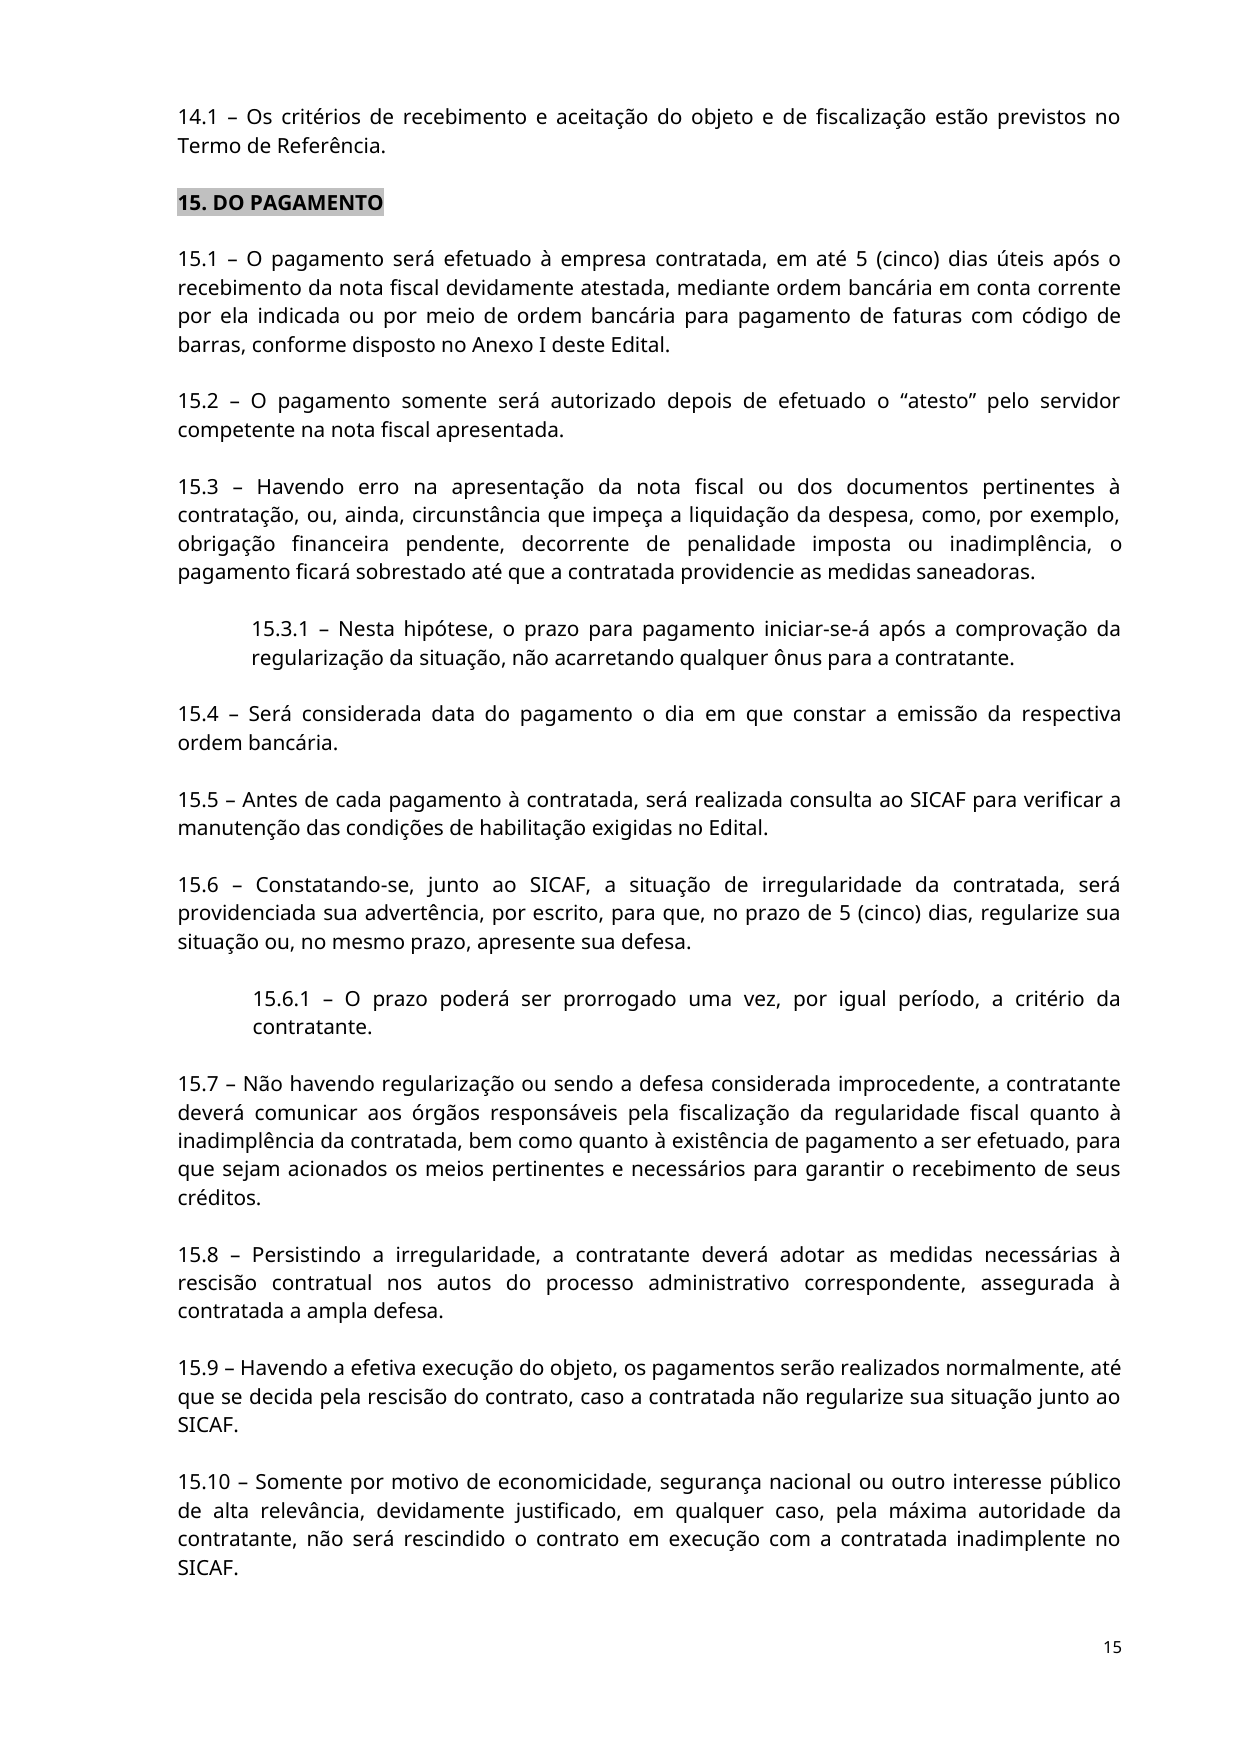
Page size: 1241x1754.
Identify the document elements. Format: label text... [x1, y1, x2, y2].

list 15.7 – Não havendo regularização ou sendo a defesa considerada improcedente, a contratante deverá comunicar aos órgãos responsáveis pela fiscalização da regularidade fiscal quanto à inadimplência da contratada, bem como quanto à existência de pagamento a ser efetuado, para que sejam acionados os meios pertinentes e necessários para garantir o recebimento de seus créditos. [177, 1069, 1122, 1211]
text 15.10 – Somente por motivo de economicidade, segurança nacional ou outro interesse público de alta relevância, devidamente justificado, em qualquer caso, pela máxima autoridade da contratante, não será rescindido o contrato em execução com a contratada inadimplente no SICAF. [177, 1467, 1122, 1581]
list 15.6 – Constatando-se, junto ao SICAF, a situação de irregularidade da contratada, será providenciada sua advertência, por escrito, para que, no prazo de 5 (cinco) dias, regularize sua situação ou, no mesmo prazo, apresente sua defesa. [177, 870, 1122, 955]
text 15.3 – Havendo erro na apresentação da nota fiscal ou dos documentos pertinentes à contratação, ou, ainda, circunstância que impeça a liquidação da despesa, como, por exemplo, obrigação financeira pendente, decorrente de penalidade imposta ou inadimplência, o pagamento ficará sobrestado até que a contratada providencie as medidas saneadoras. [177, 472, 1122, 586]
text 15.3.1 – Nesta hipótese, o prazo para pagamento iniciar-se-á após a comprovação da regularização da situação, não acarretando qualquer ônus para a contratante. [251, 614, 1122, 671]
text 15.2 – O pagamento somente será autorizado depois de efetuado o “atesto” pelo servidor competente na nota fiscal apresentada. [177, 387, 1122, 443]
list 15.5 – Antes de cada pagamento à contratada, será realizada consulta ao SICAF para verificar a manutenção das condições de habilitação exigidas no Edital. [177, 785, 1122, 842]
list 15.4 – Será considerada data do pagamento o dia em que constar a emissão da respectiva ordem bancária. [177, 699, 1122, 756]
text 14.1 – Os critérios de recebimento e aceitação do objeto e de fiscalização estão previstos no Termo de Referência. [177, 102, 1122, 159]
text 15.1 – O pagamento será efetuado à empresa contratada, em até 5 (cinco) dias úteis após o recebimento da nota fiscal devidamente atestada, mediante ordem bancária em conta corrente por ela indicada ou por meio de ordem bancária para pagamento de faturas com código de barras, conforme disposto no Anexo I deste Edital. [177, 244, 1122, 358]
list 15.9 – Havendo a efetiva execução do objeto, os pagamentos serão realizados normalmente, até que se decida pela rescisão do contrato, caso a contratada não regularize sua situação junto ao SICAF. [177, 1353, 1122, 1439]
text 15. DO PAGAMENTO [177, 188, 1122, 216]
list 15.8 – Persistindo a irregularidade, a contratante deverá adotar as medidas necessárias à rescisão contratual nos autos do processo administrativo correspondente, assegurada à contratada a ampla defesa. [177, 1240, 1122, 1325]
list 15.6.1 – O prazo poderá ser prorrogado uma vez, por igual período, a critério da contratante. [252, 984, 1122, 1041]
